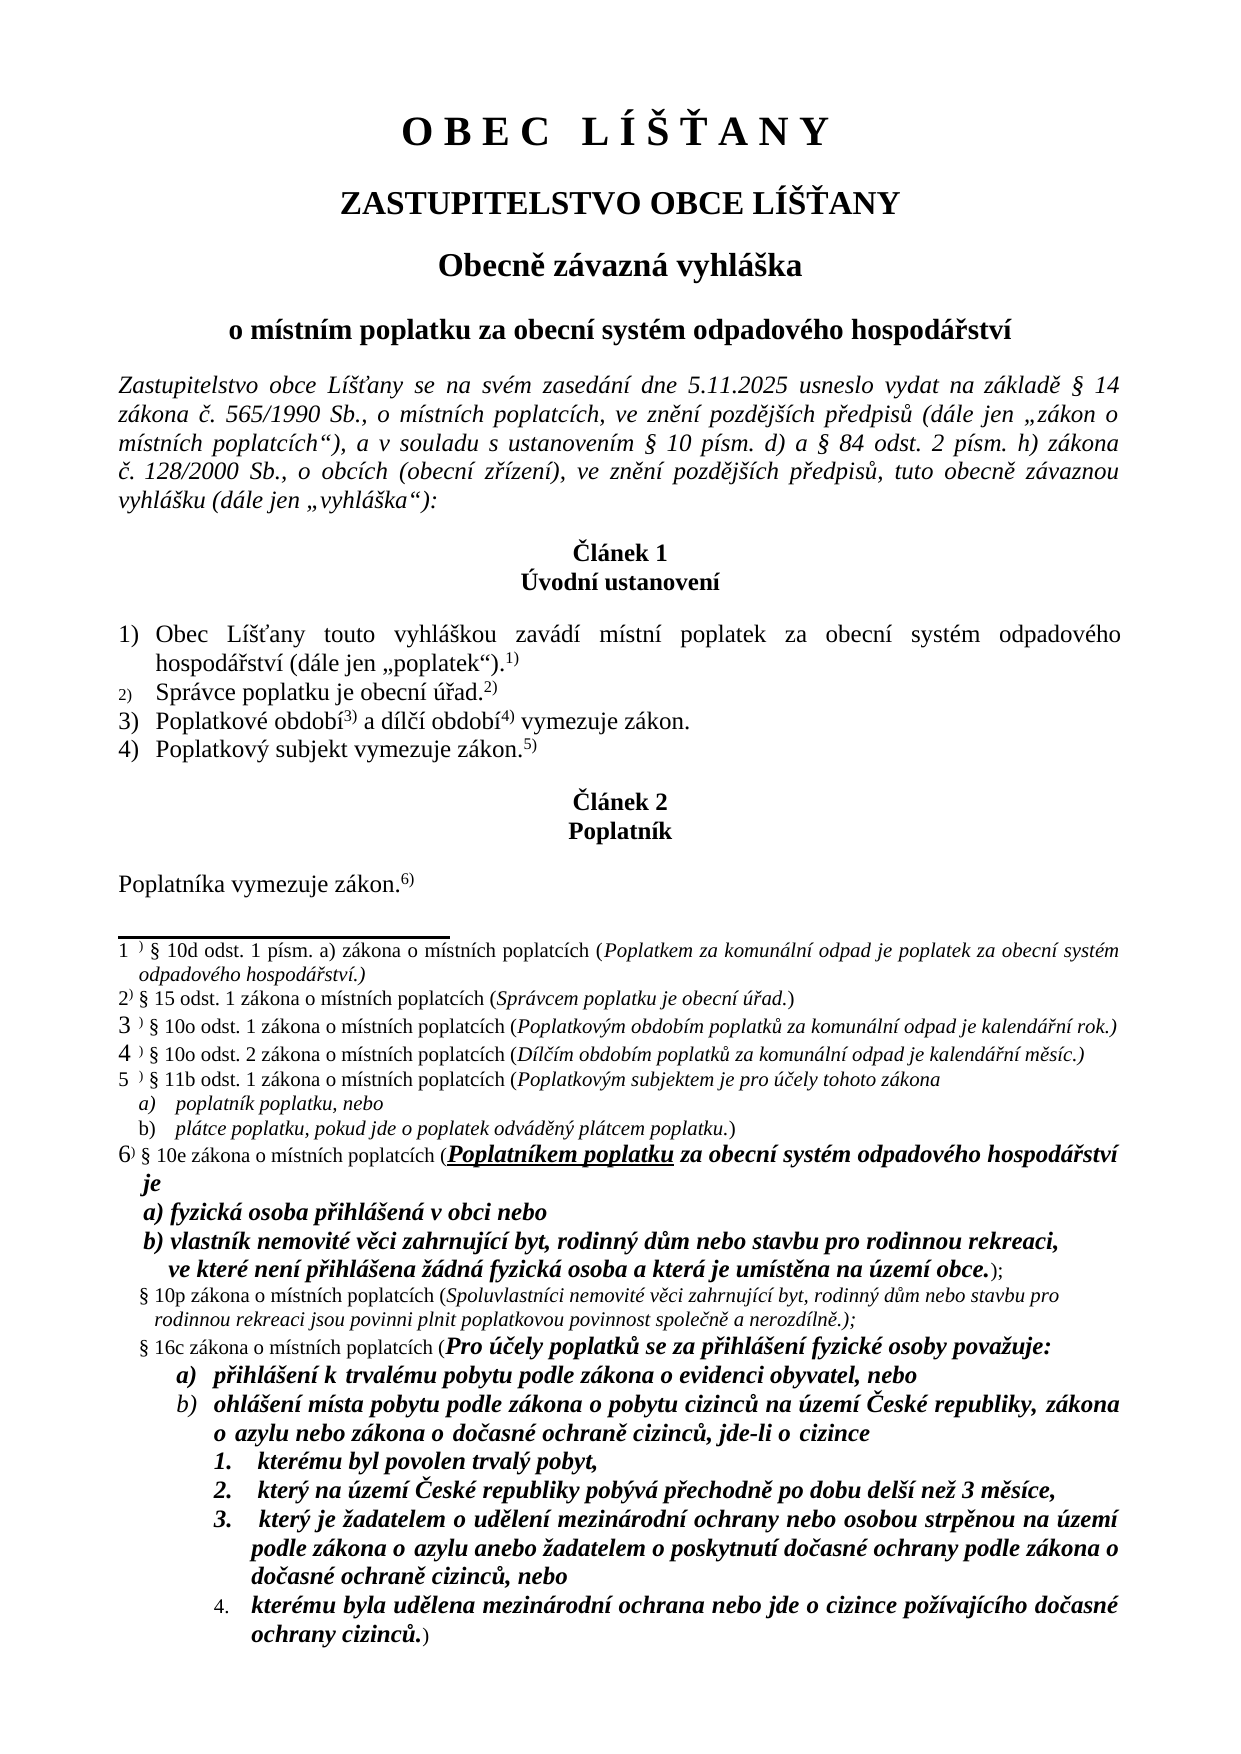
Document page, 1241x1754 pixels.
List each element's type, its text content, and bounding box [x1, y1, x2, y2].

list ) § 10o odst. 2 zákona o místních poplatcích (Dílčím obdobím poplatků za komunální odpad je kalendářní měsíc.) [118, 1038, 1122, 1067]
text o místním poplatku za obecní systém odpadového hospodářství [118, 312, 1122, 346]
text § 16c zákona o místních poplatcích (Pro účely poplatků se za přihlášení fyzické osoby považuje: [138, 1331, 1122, 1360]
list Obec Líšťany touto vyhláškou zavádí místní poplatek za obecní systém odpadového hospodářství (dále jen „poplatek“).) [118, 619, 1122, 677]
text Obecně závazná vyhláška [118, 245, 1122, 284]
text a) fyzická osoba přihlášená v obci nebo [118, 1197, 1122, 1226]
list Správce poplatku je obecní úřad.) [118, 677, 1122, 706]
text ve které není přihlášena žádná fyzická osoba a která je umístěna na území obce.); [118, 1254, 1122, 1283]
list ) § 15 odst. 1 zákona o místních poplatcích (Správcem poplatku je obecní úřad.) [118, 986, 1122, 1010]
text ) § 10e zákona o místních poplatcích (Poplatníkem poplatku za obecní systém odpadového hospodářství [118, 1139, 1122, 1168]
list Poplatkový subjekt vymezuje zákon.) [118, 734, 1122, 763]
list plátce poplatku, pokud jde o poplatek odváděný plátcem poplatku.) [138, 1115, 1122, 1139]
text Úvodní ustanovení [118, 567, 1122, 595]
text Článek 2 [118, 787, 1122, 816]
list který je žadatelem o udělení mezinárodní ochrany nebo osobou strpěnou na území podle zákona o azylu anebo žadatelem o poskytnutí dočasné ochrany podle zákona o dočasné ochraně cizinců, nebo [214, 1504, 1122, 1590]
text ZASTUPITELSTVO OBCE LÍŠŤANY [118, 183, 1122, 221]
list kterému byla udělena mezinárodní ochrana nebo jde o cizince požívajícího dočasné ochrany cizinců.) [214, 1590, 1122, 1648]
list který na území České republiky pobývá přechodně po dobu delší než 3 měsíce, [214, 1475, 1122, 1504]
list přihlášení k trvalému pobytu podle zákona o evidenci obyvatel, nebo [176, 1360, 1122, 1389]
text O B E C L Í Š Ť A N Y [118, 106, 1122, 154]
list ) § 10d odst. 1 písm. a) zákona o místních poplatcích (Poplatkem za komunální odpad je poplatek za obecní systém odpadového hospodářství.) [118, 938, 1122, 986]
text Zastupitelstvo obce Líšťany se na svém zasedání dne 5.11.2025 usneslo vydat na základě § 14 zákona č. 565/1990 Sb., o místních poplatcích, ve znění pozdějších předpisů (dále jen „zákon o místních poplatcích“), a v souladu s ustanovením § 10 písm. d) a § 84 odst. 2 písm. h) zákona č. 128/2000 Sb., o obcích (obecní zřízení), ve znění pozdějších předpisů, tuto obecně závaznou vyhlášku (dále jen „vyhláška“): [118, 370, 1122, 514]
list ohlášení místa pobytu podle zákona o pobytu cizinců na území České republiky, zákona o azylu nebo zákona o dočasné ochraně cizinců, jde-li o cizince [176, 1389, 1122, 1446]
text rodinnou rekreaci jsou povinni plnit poplatkovou povinnost společně a nerozdílně.); [138, 1307, 1122, 1331]
text b) vlastník nemovité věci zahrnující byt, rodinný dům nebo stavbu pro rodinnou rekreaci, [118, 1226, 1122, 1254]
text Poplatník [118, 816, 1122, 845]
text je [118, 1168, 1122, 1197]
list kterému byl povolen trvalý pobyt, [214, 1446, 1122, 1475]
list poplatník poplatku, nebo [138, 1091, 1122, 1115]
list Poplatkové období) a dílčí období) vymezuje zákon. [118, 706, 1122, 734]
list ) § 10o odst. 1 zákona o místních poplatcích (Poplatkovým obdobím poplatků za komunální odpad je kalendářní rok.) [118, 1010, 1122, 1038]
list ) § 11b odst. 1 zákona o místních poplatcích (Poplatkovým subjektem je pro účely tohoto zákona [118, 1067, 1122, 1091]
text Poplatníka vymezuje zákon.) [118, 869, 1122, 898]
text § 10p zákona o místních poplatcích (Spoluvlastníci nemovité věci zahrnující byt, rodinný dům nebo stavbu pro [138, 1283, 1122, 1307]
text Článek 1 [118, 538, 1122, 567]
